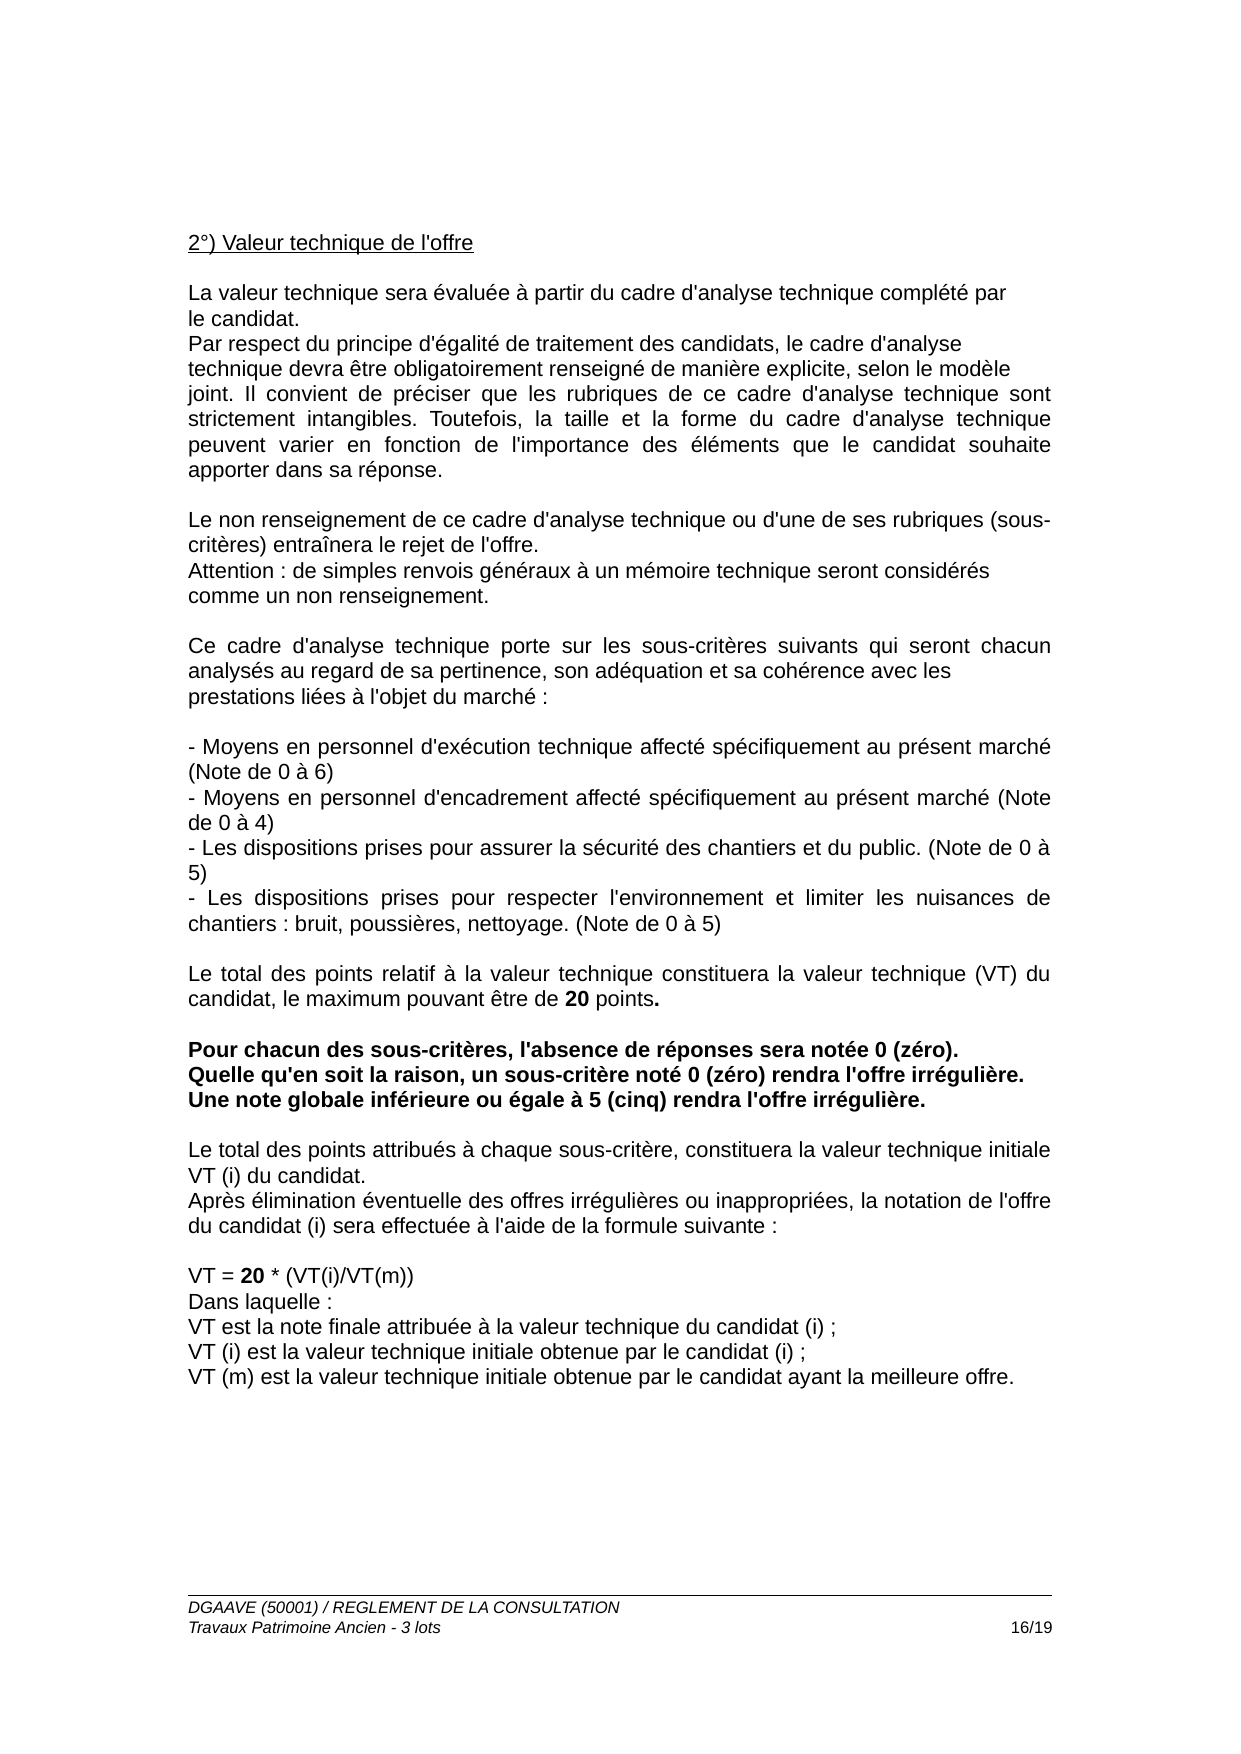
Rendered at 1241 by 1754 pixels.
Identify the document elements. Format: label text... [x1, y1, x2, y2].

text Attention : de simples renvois généraux à un mémoire technique seront considérés [188, 557, 1052, 583]
text joint. Il convient de préciser que les rubriques de ce cadre d'analyse technique sont strictement intangibles. Toutefois, la taille et la forme du cadre d'analyse technique peuvent varier en fonction de l'importance des éléments que le candidat souhaite apporter dans sa réponse. [188, 381, 1052, 482]
text Ce cadre d'analyse technique porte sur les sous-critères suivants qui seront chacun analysés au regard de sa pertinence, son adéquation et sa cohérence avec les [188, 633, 1052, 683]
text Par respect du principe d'égalité de traitement des candidats, le cadre d'analyse [188, 331, 1052, 356]
text comme un non renseignement. [188, 583, 1052, 608]
text prestations liées à l'objet du marché : [188, 683, 1052, 709]
text Après élimination éventuelle des offres irrégulières ou inappropriées, la notation de l'offre du candidat (i) sera effectuée à l'aide de la formule suivante : [188, 1188, 1052, 1238]
text Dans laquelle : [188, 1288, 1052, 1314]
text - Les dispositions prises pour assurer la sécurité des chantiers et du public. (Note de 0 à 5) [188, 835, 1052, 885]
text Pour chacun des sous-critères, l'absence de réponses sera notée 0 (zéro). [188, 1036, 1052, 1062]
text VT est la note finale attribuée à la valeur technique du candidat (i) ; [188, 1314, 1052, 1339]
text Le non renseignement de ce cadre d'analyse technique ou d'une de ses rubriques (sous-critères) entraînera le rejet de l'offre. [188, 507, 1052, 557]
text VT (i) est la valeur technique initiale obtenue par le candidat (i) ; [188, 1339, 1052, 1364]
text La valeur technique sera évaluée à partir du cadre d'analyse technique complété par [188, 280, 1052, 305]
text 2°) Valeur technique de l'offre [188, 230, 1052, 255]
text technique devra être obligatoirement renseigné de manière explicite, selon le modèle [188, 356, 1052, 381]
text VT = 20 * (VT(i)/VT(m)) [188, 1263, 1052, 1288]
text Une note globale inférieure ou égale à 5 (cinq) rendra l'offre irrégulière. [188, 1087, 1052, 1112]
text VT (m) est la valeur technique initiale obtenue par le candidat ayant la meilleure offre. [188, 1364, 1052, 1389]
text - Les dispositions prises pour respecter l'environnement et limiter les nuisances de chantiers : bruit, poussières, nettoyage. (Note de 0 à 5) [188, 885, 1052, 936]
text - Moyens en personnel d'exécution technique affecté spécifiquement au présent marché (Note de 0 à 6) [188, 734, 1052, 784]
text Le total des points relatif à la valeur technique constituera la valeur technique (VT) du candidat, le maximum pouvant être de 20 points. [188, 961, 1052, 1011]
text Quelle qu'en soit la raison, un sous-critère noté 0 (zéro) rendra l'offre irrégulière. [188, 1062, 1052, 1087]
text le candidat. [188, 305, 1052, 331]
text Le total des points attribués à chaque sous-critère, constituera la valeur technique initiale VT (i) du candidat. [188, 1137, 1052, 1188]
text - Moyens en personnel d'encadrement affecté spécifiquement au présent marché (Note de 0 à 4) [188, 784, 1052, 835]
